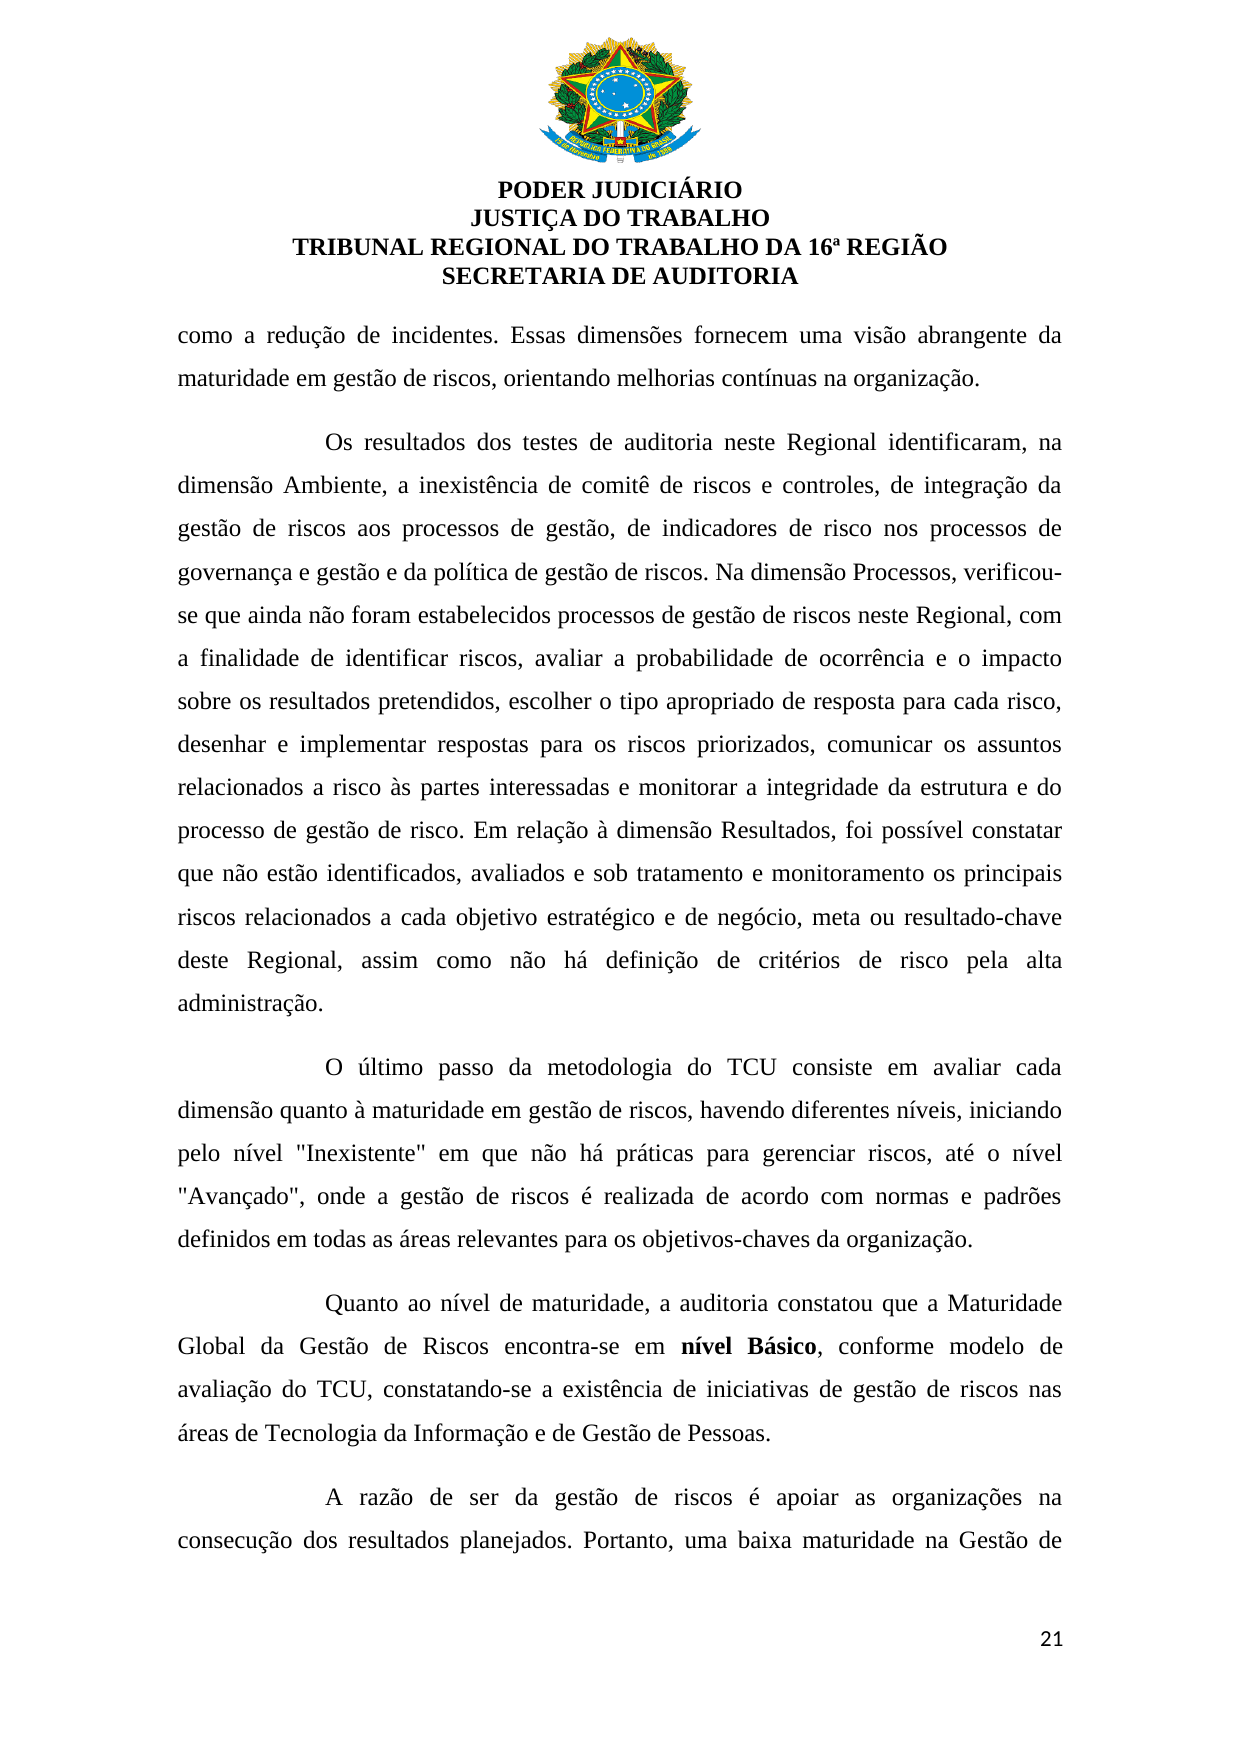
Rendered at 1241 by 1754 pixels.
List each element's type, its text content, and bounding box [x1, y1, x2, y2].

text Quanto ao nível de maturidade, a auditoria constatou que a Maturidade Global da Gestão de Riscos encontra-se em nível Básico, conforme modelo de avaliação do TCU, constatando-se a existência de iniciativas de gestão de riscos nas áreas de Tecnologia da Informação e de Gestão de Pessoas. [177, 1288, 1063, 1446]
text O último passo da metodologia do TCU consiste em avaliar cada dimensão quanto à maturidade em gestão de riscos, havendo diferentes níveis, iniciando pelo nível "Inexistente" em que não há práticas para gerenciar riscos, até o nível "Avançado", onde a gestão de riscos é realizada de acordo com normas e padrões definidos em todas as áreas relevantes para os objetivos-chaves da organização. [177, 1052, 1063, 1253]
picture [536, 36, 702, 169]
text Os resultados dos testes de auditoria neste Regional identificaram, na dimensão Ambiente, a inexistência de comitê de riscos e controles, de integração da gestão de riscos aos processos de gestão, de indicadores de risco nos processos de governança e gestão e da política de gestão de riscos. Na dimensão Processos, verificou-se que ainda não foram estabelecidos processos de gestão de riscos neste Regional, com a finalidade de identificar riscos, avaliar a probabilidade de ocorrência e o impacto sobre os resultados pretendidos, escolher o tipo apropriado de resposta para cada risco, desenhar e implementar respostas para os riscos priorizados, comunicar os assuntos relacionados a risco às partes interessadas e monitorar a integridade da estrutura e do processo de gestão de risco. Em relação à dimensão Resultados, foi possível constatar que não estão identificados, avaliados e sob tratamento e monitoramento os principais riscos relacionados a cada objetivo estratégico e de negócio, meta ou resultado-chave deste Regional, assim como não há definição de critérios de risco pela alta administração. [177, 427, 1063, 1017]
text A razão de ser da gestão de riscos é apoiar as organizações na consecução dos resultados planejados. Portanto, uma baixa maturidade na Gestão de [177, 1482, 1063, 1553]
text como a redução de incidentes. Essas dimensões fornecem uma visão abrangente da maturidade em gestão de riscos, orientando melhorias contínuas na organização. [177, 320, 1063, 392]
